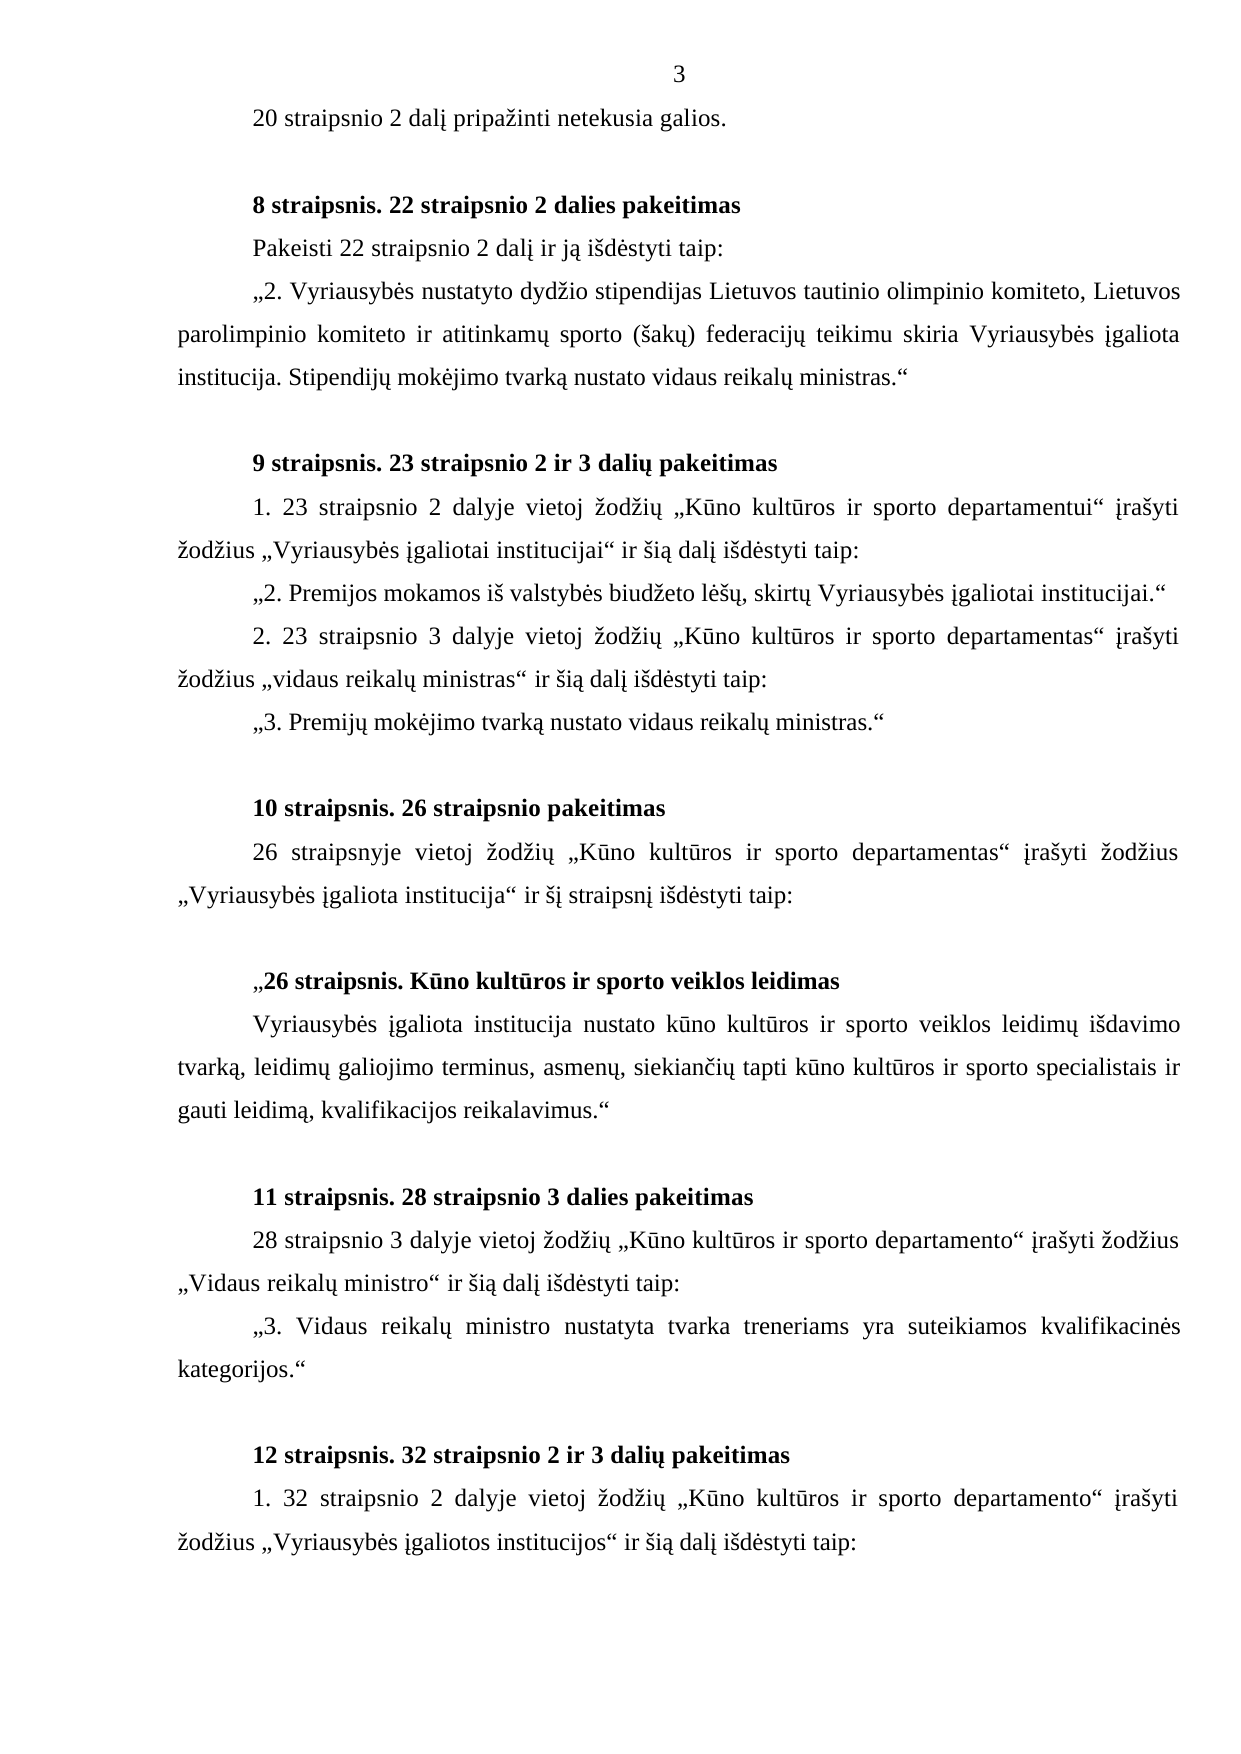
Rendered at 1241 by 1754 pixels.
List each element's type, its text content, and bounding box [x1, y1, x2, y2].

text 20 straipsnio 2 dalį pripažinti netekusia galios. [177, 103, 1181, 132]
text 11 straipsnis. 28 straipsnio 3 dalies pakeitimas [177, 1182, 1181, 1210]
text 1. 23 straipsnio 2 dalyje vietoj žodžių „Kūno kultūros ir sporto departamentui“ įrašyti žodžius „Vyriausybės įgaliotai institucijai“ ir šią dalį išdėstyti taip: [177, 492, 1181, 563]
text 26 straipsnyje vietoj žodžių „Kūno kultūros ir sporto departamentas“ įrašyti žodžius „Vyriausybės įgaliota institucija“ ir šį straipsnį išdėstyti taip: [177, 837, 1181, 908]
text 10 straipsnis. 26 straipsnio pakeitimas [177, 793, 1181, 822]
text „2. Vyriausybės nustatyto dydžio stipendijas Lietuvos tautinio olimpinio komiteto, Lietuvos parolimpinio komiteto ir atitinkamų sporto (šakų) federacijų teikimu skiria Vyriausybės įgaliota institucija. Stipendijų mokėjimo tvarką nustato vidaus reikalų ministras.“ [177, 276, 1181, 391]
text 28 straipsnio 3 dalyje vietoj žodžių „Kūno kultūros ir sporto departamento“ įrašyti žodžius „Vidaus reikalų ministro“ ir šią dalį išdėstyti taip: [177, 1225, 1181, 1297]
text 9 straipsnis. 23 straipsnio 2 ir 3 dalių pakeitimas [177, 448, 1181, 477]
text 12 straipsnis. 32 straipsnio 2 ir 3 dalių pakeitimas [177, 1440, 1181, 1469]
text Pakeisti 22 straipsnio 2 dalį ir ją išdėstyti taip: [177, 233, 1181, 262]
text 1. 32 straipsnio 2 dalyje vietoj žodžių „Kūno kultūros ir sporto departamento“ įrašyti žodžius „Vyriausybės įgaliotos institucijos“ ir šią dalį išdėstyti taip: [177, 1483, 1181, 1555]
text „26 straipsnis. Kūno kultūros ir sporto veiklos leidimas [177, 966, 1181, 995]
text Vyriausybės įgaliota institucija nustato kūno kultūros ir sporto veiklos leidimų išdavimo tvarką, leidimų galiojimo terminus, asmenų, siekiančių tapti kūno kultūros ir sporto specialistais ir gauti leidimą, kvalifikacijos reikalavimus.“ [177, 1009, 1181, 1124]
text „3. Vidaus reikalų ministro nustatyta tvarka treneriams yra suteikiamos kvalifikacinės kategorijos.“ [177, 1311, 1181, 1383]
text 8 straipsnis. 22 straipsnio 2 dalies pakeitimas [177, 190, 1181, 218]
text „2. Premijos mokamos iš valstybės biudžeto lėšų, skirtų Vyriausybės įgaliotai institucijai.“ [177, 578, 1181, 607]
text 2. 23 straipsnio 3 dalyje vietoj žodžių „Kūno kultūros ir sporto departamentas“ įrašyti žodžius „vidaus reikalų ministras“ ir šią dalį išdėstyti taip: [177, 621, 1181, 693]
text „3. Premijų mokėjimo tvarką nustato vidaus reikalų ministras.“ [177, 707, 1181, 736]
